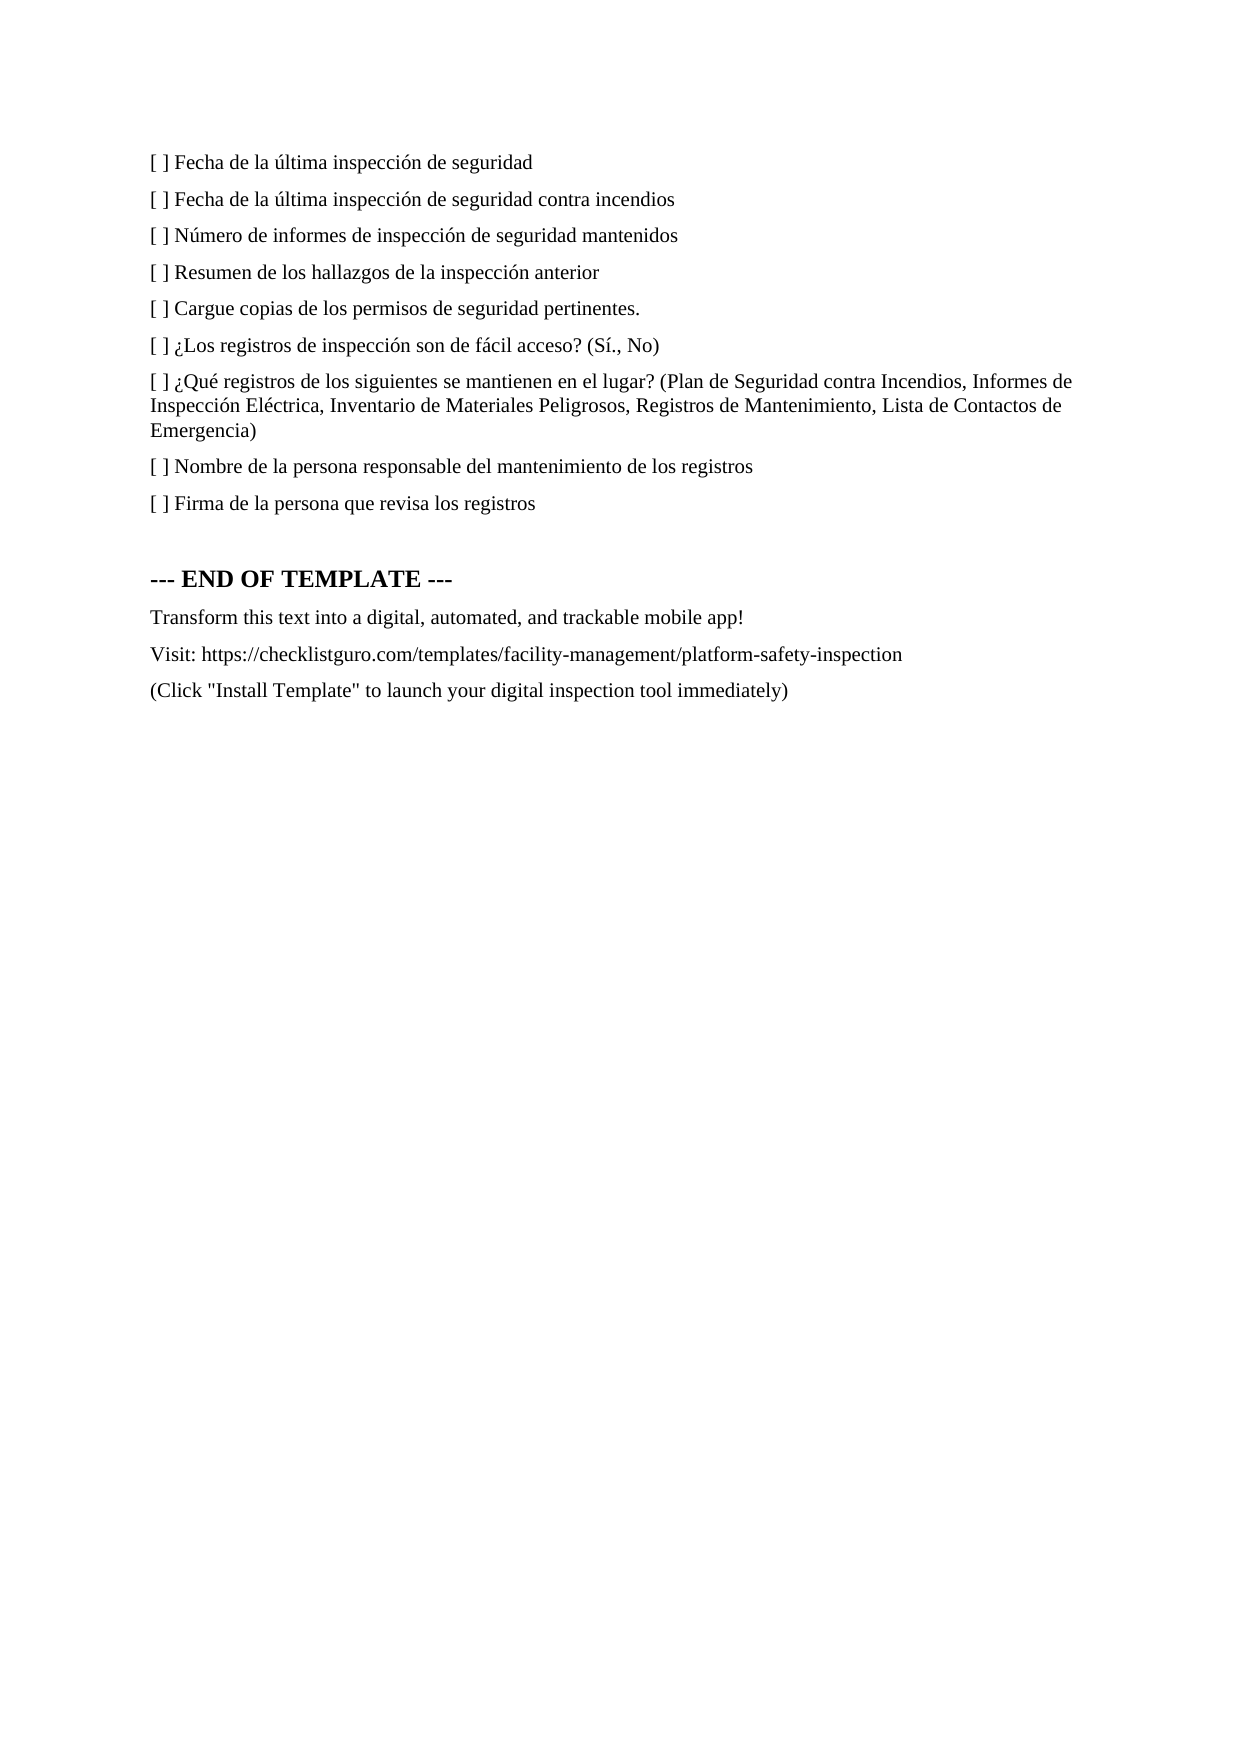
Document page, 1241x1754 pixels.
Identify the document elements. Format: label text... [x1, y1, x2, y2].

text [ ] Resumen de los hallazgos de la inspección anterior [150, 260, 1090, 284]
text [ ] Nombre de la persona responsable del mantenimiento de los registros [150, 454, 1090, 478]
text [ ] Fecha de la última inspección de seguridad contra incendios [150, 187, 1090, 211]
text [ ] Firma de la persona que revisa los registros [150, 491, 1090, 515]
text [ ] Cargue copias de los permisos de seguridad pertinentes. [150, 296, 1090, 320]
text [ ] ¿Qué registros de los siguientes se mantienen en el lugar? (Plan de Seguridad contra Incendios, Informes de Inspección Eléctrica, Inventario de Materiales Peligrosos, Registros de Mantenimiento, Lista de Contactos de Emergencia) [150, 369, 1090, 442]
text [ ] Número de informes de inspección de seguridad mantenidos [150, 223, 1090, 247]
text (Click "Install Template" to launch your digital inspection tool immediately) [150, 678, 1090, 702]
text Visit: https://checklistguro.com/templates/facility-management/platform-safety-inspection [150, 642, 1090, 666]
text [ ] Fecha de la última inspección de seguridad [150, 150, 1090, 174]
text Transform this text into a digital, automated, and trackable mobile app! [150, 605, 1090, 629]
text [ ] ¿Los registros de inspección son de fácil acceso? (Sí., No) [150, 333, 1090, 357]
text --- END OF TEMPLATE --- [150, 564, 1090, 592]
